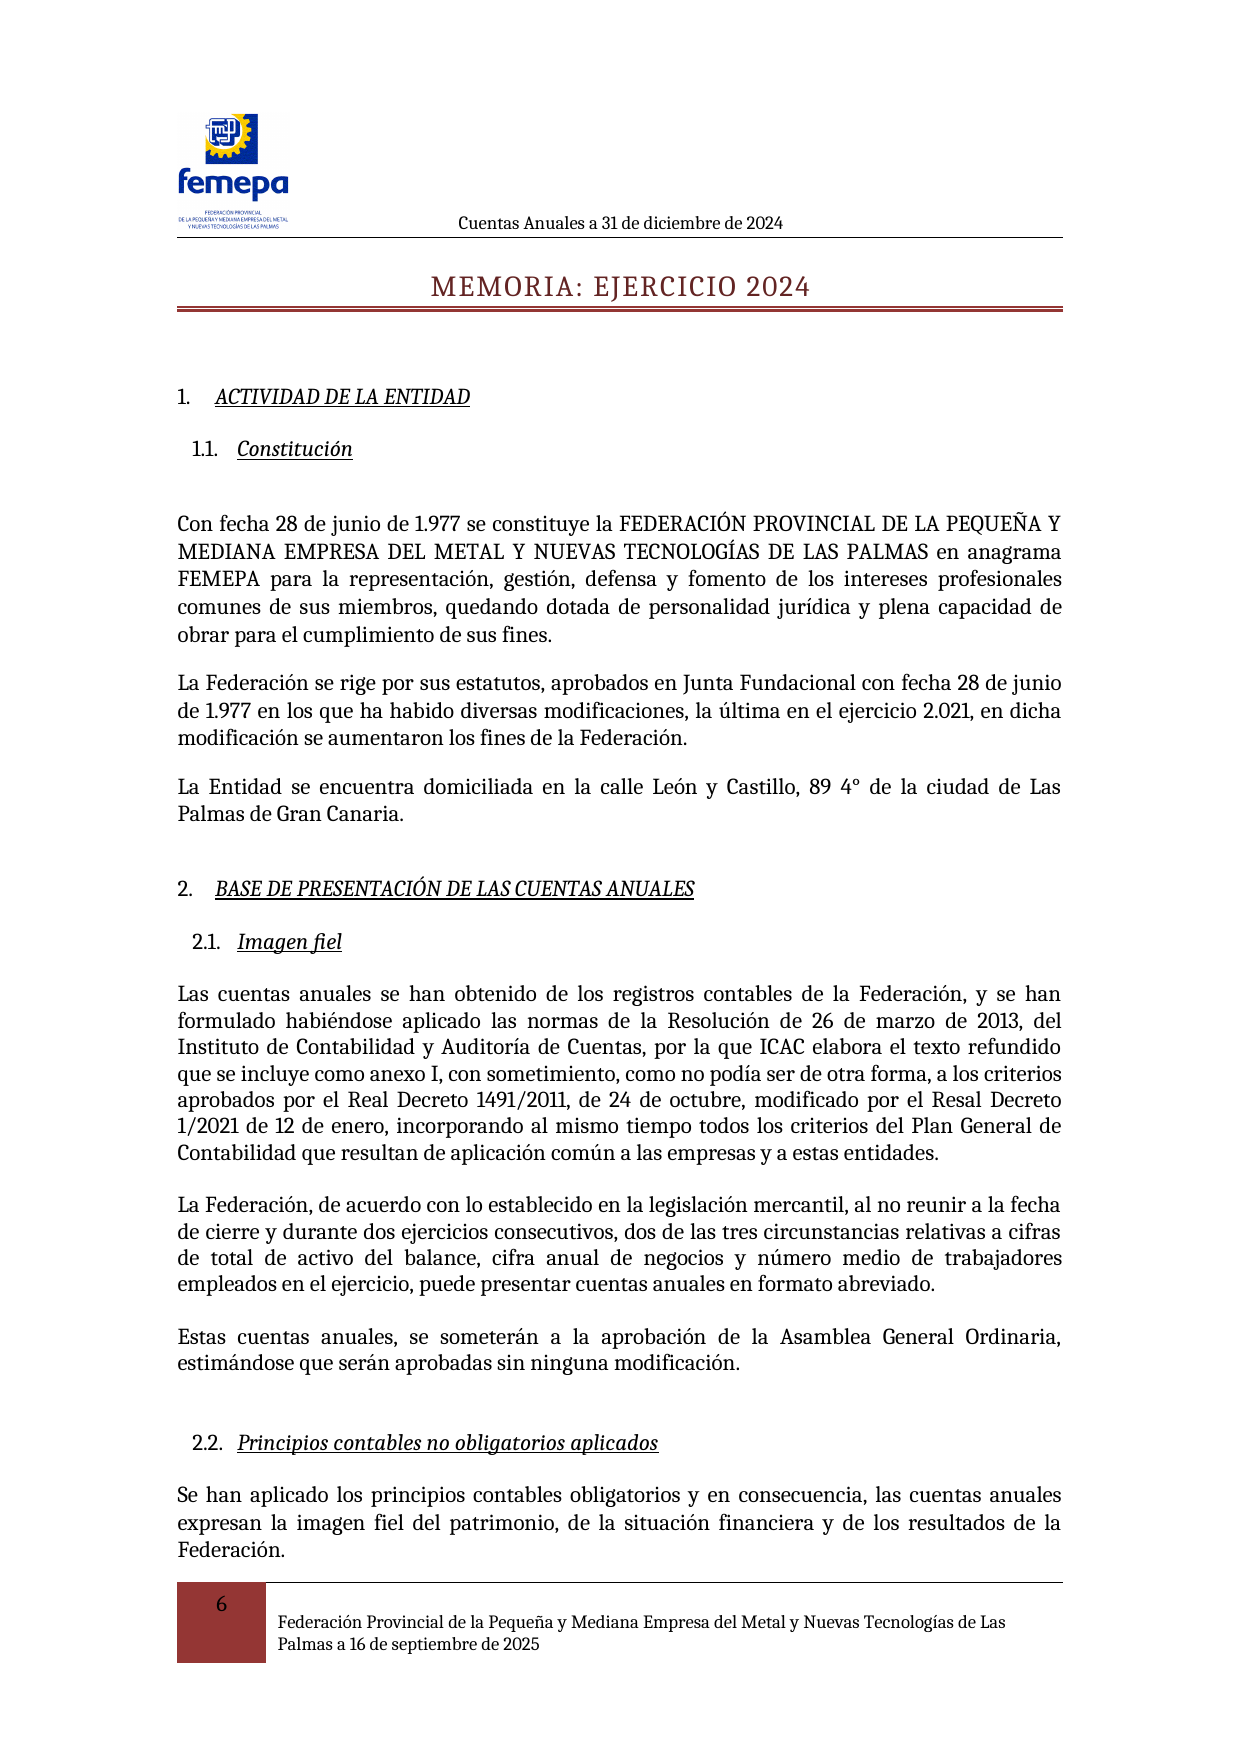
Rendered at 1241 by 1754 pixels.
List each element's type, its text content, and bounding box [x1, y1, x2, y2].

subtitle Principios contables no obligatorios aplicados [192, 1429, 1063, 1456]
picture [177, 112, 290, 230]
subtitle Constitución [192, 436, 1063, 462]
text Estas cuentas anuales, se someterán a la aprobación de la Asamblea General Ordinaria, estimándose que serán aprobadas sin ninguna modificación. [177, 1324, 1063, 1377]
text Las cuentas anuales se han obtenido de los registros contables de la Federación, y se han formulado habiéndose aplicado las normas de la Resolución de 26 de marzo de 2013, del Instituto de Contabilidad y Auditoría de Cuentas, por la que ICAC elabora el texto refundido que se incluye como anexo I, con sometimiento, como no podía ser de otra forma, a los criterios aprobados por el Real Decreto 1491/2011, de 24 de octubre, modificado por el Resal Decreto 1/2021 de 12 de enero, incorporando al mismo tiempo todos los criterios del Plan General de Contabilidad que resultan de aplicación común a las empresas y a estas entidades. [177, 981, 1063, 1166]
subtitle MEMORIA: EJERCICIO 2024 [177, 271, 1063, 306]
text La Federación se rige por sus estatutos, aprobados en Junta Fundacional con fecha 28 de junio de 1.977 en los que ha habido diversas modificaciones, la última en el ejercicio 2.021, en dicha modificación se aumentaron los fines de la Federación. [177, 670, 1063, 751]
text Se han aplicado los principios contables obligatorios y en consecuencia, las cuentas anuales expresan la imagen fiel del patrimonio, de la situación financiera y de los resultados de la Federación. [177, 1482, 1063, 1563]
text Con fecha 28 de junio de 1.977 se constituye la FEDERACIÓN PROVINCIAL DE LA PEQUEÑA Y MEDIANA EMPRESA DEL METAL Y NUEVAS TECNOLOGÍAS DE LAS PALMAS en anagrama FEMEPA para la representación, gestión, defensa y fomento de los intereses profesionales comunes de sus miembros, quedando dotada de personalidad jurídica y plena capacidad de obrar para el cumplimiento de sus fines. [177, 511, 1063, 648]
subtitle BASE DE PRESENTACIÓN DE LAS CUENTAS ANUALES [177, 876, 1063, 902]
text La Entidad se encuentra domiciliada en la calle León y Castillo, 89 4° de la ciudad de Las Palmas de Gran Canaria. [177, 773, 1063, 827]
subtitle Imagen fiel [192, 928, 1063, 955]
subtitle ACTIVIDAD DE LA ENTIDAD [177, 383, 1063, 410]
text La Federación, de acuerdo con lo establecido en la legislación mercantil, al no reunir a la fecha de cierre y durante dos ejercicios consecutivos, dos de las tres circunstancias relativas a cifras de total de activo del balance, cifra anual de negocios y número medio de trabajadores empleados en el ejercicio, puede presentar cuentas anuales en formato abreviado. [177, 1192, 1063, 1297]
